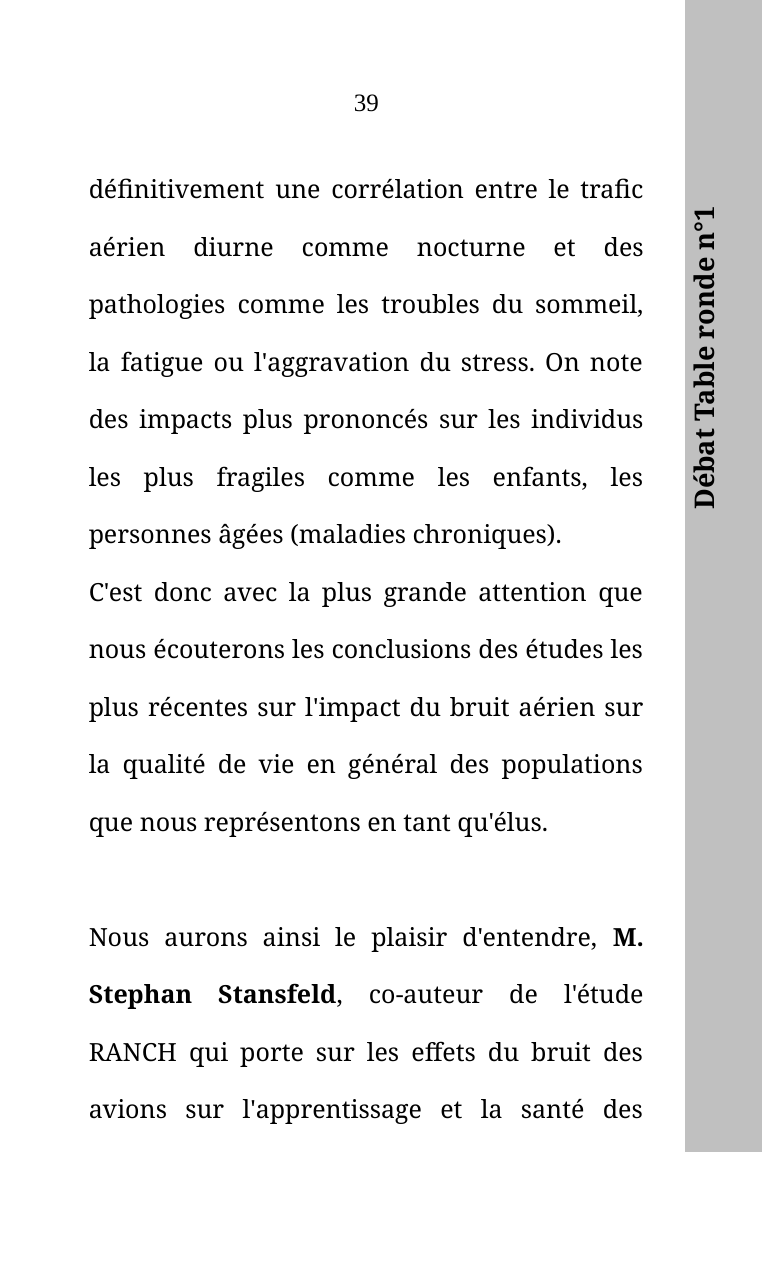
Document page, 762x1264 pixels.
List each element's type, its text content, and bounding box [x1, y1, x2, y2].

text C'est donc avec la plus grande attention que nous écouterons les conclusions des études les plus récentes sur l'impact du bruit aérien sur la qualité de vie en général des populations que nous représentons en tant qu'élus. [88, 564, 644, 839]
text Débat Table ronde n°1 [685, 187, 762, 510]
text définitivement une corrélation entre le trafic aérien diurne comme nocturne et des pathologies comme les troubles du sommeil, la fatigue ou l'aggravation du stress. On note des impacts plus prononcés sur les individus les plus fragiles comme les enfants, les personnes âgées (maladies chroniques). [88, 147, 644, 551]
text Nous aurons ainsi le plaisir d'entendre, M. Stephan Stansfeld, co-auteur de l'étude RANCH qui porte sur les effets du bruit des avions sur l'apprentissage et la santé des [88, 896, 644, 1126]
